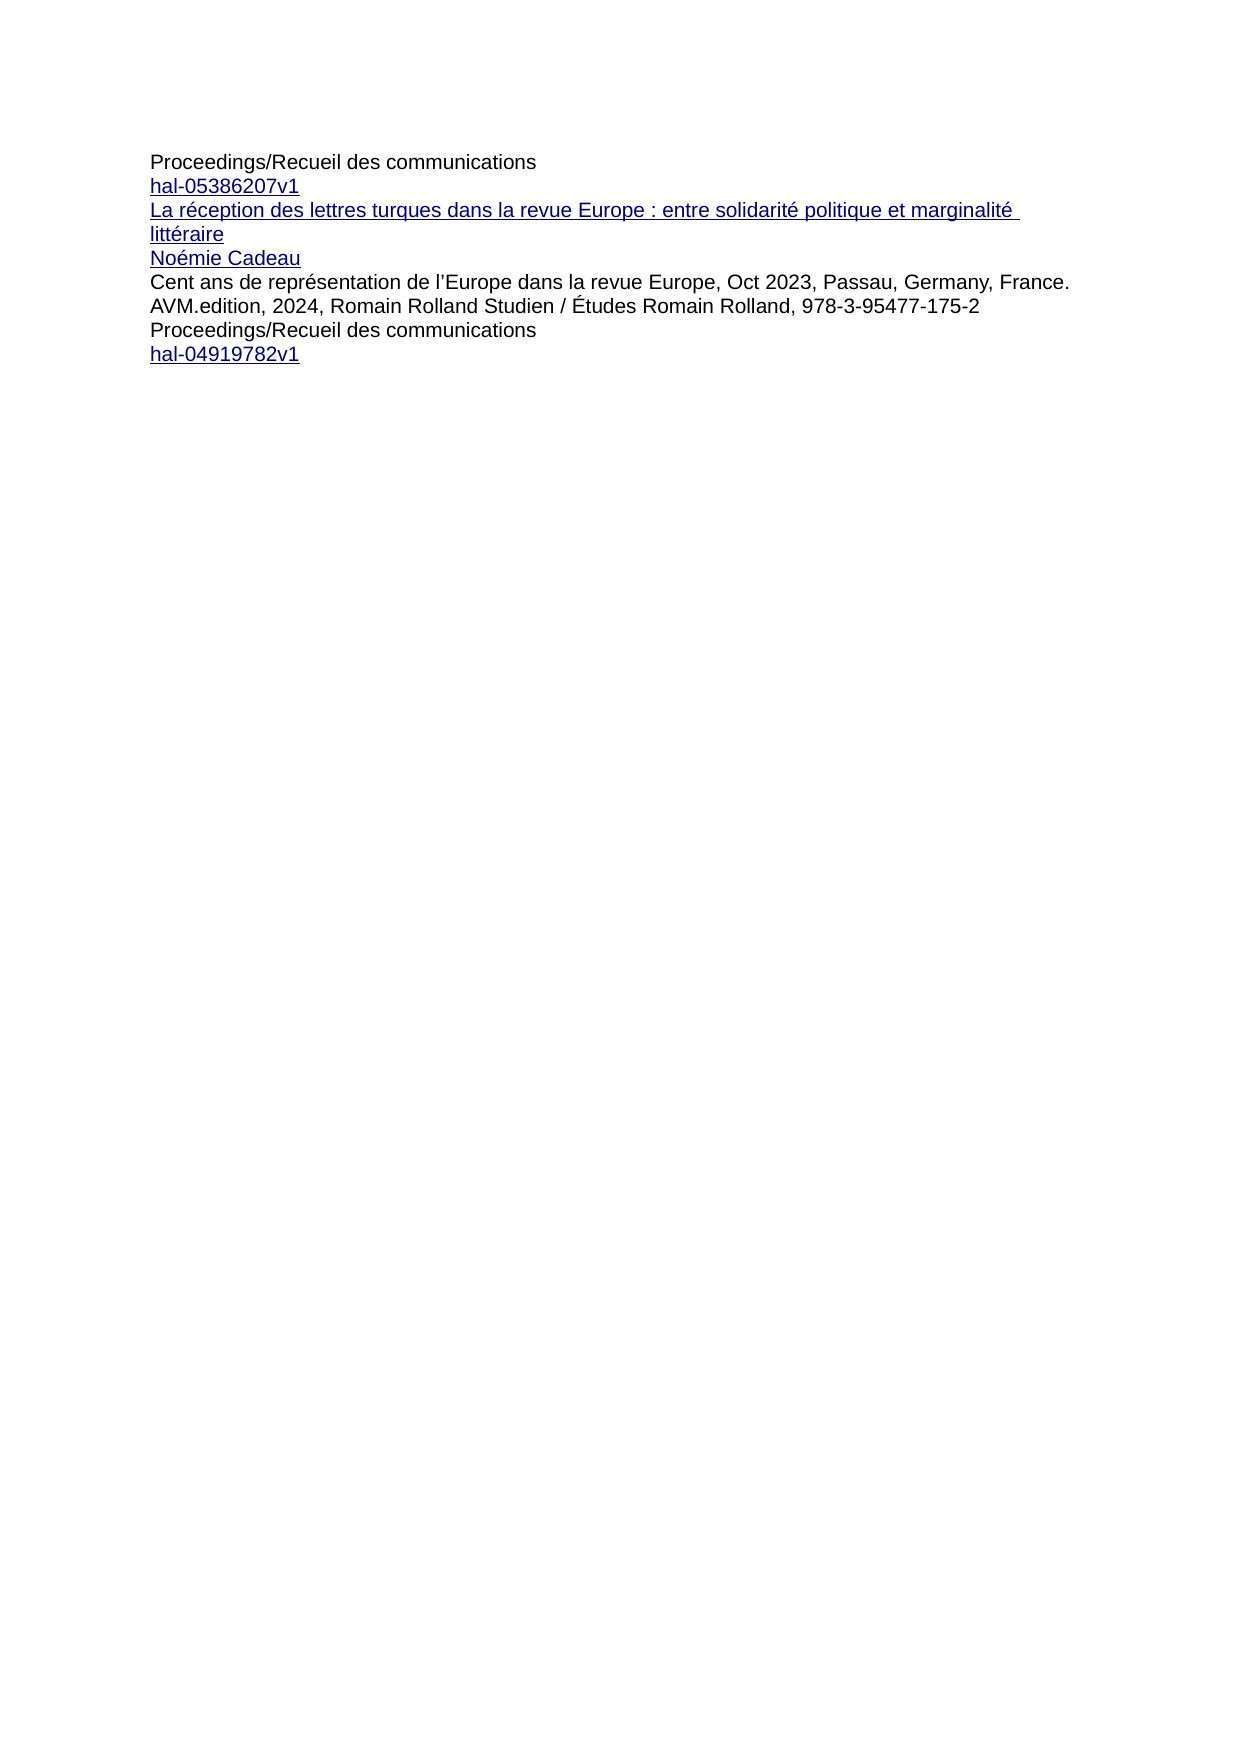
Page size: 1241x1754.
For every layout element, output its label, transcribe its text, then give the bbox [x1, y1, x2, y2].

table_header Proceedings/Recueil des communications hal-05386207v1 [150, 150, 1090, 198]
table_cell La réception des lettres turques dans la revue Europe : entre solidarité politique et marginalité littéraire Noémie Cadeau Cent ans de représentation de l’Europe dans la revue Europe, Oct 2023, Passau, Germany, France. AVM.edition, 2024, Romain Rolland Studien / Études Romain Rolland, 978-3-95477-175-2 Proceedings/Recueil des communications hal-04919782v1 [150, 198, 1090, 366]
